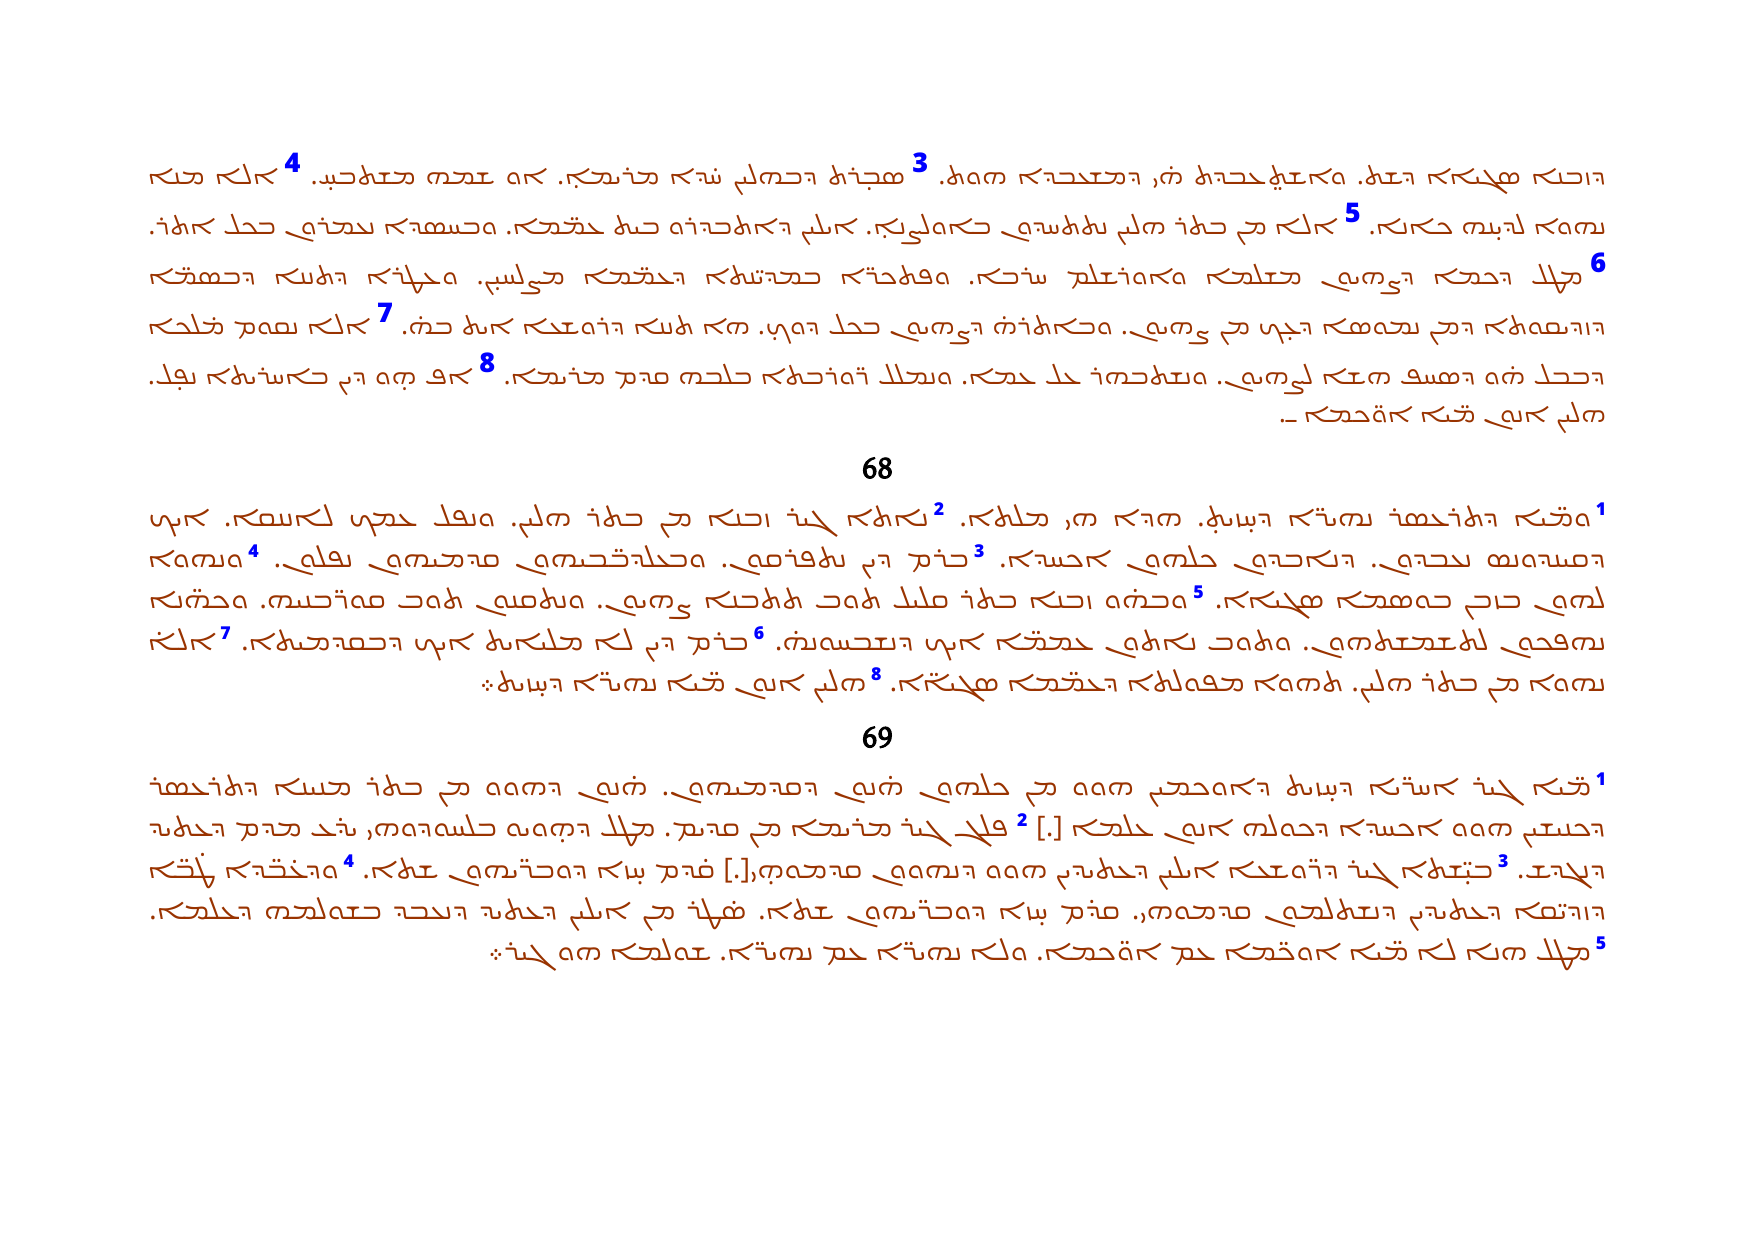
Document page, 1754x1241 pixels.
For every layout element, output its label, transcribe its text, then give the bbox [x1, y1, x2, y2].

text 1 ܡ̈ܝܐ ܓܝܪ ܐܚܖ̈ܝܐ ܕܚ̣ܙܝܬ ܕܐܘܟܡܝܢ ܗܘܘ ܡܢ ܟܠܗܘܢ ܗ̇ܢܘܢ ܕܩܕܡܝܗܘܢ. ܗ̇ܢܘܢ ܕܗܘܘ ܡܢ ܒܬܪ ܡܢܝܢܐ ܕܬܪܥܣܪ ܕܟܢܝܫܝܢ ܗܘܘ ܐܟܚܕܐ ܕܟܘܠܗ ܐܢܘܢ ܥܠܡܐ [.] 2 ܦܠܓ ܓܝܪ ܡܪܝܡܐ ܡܢ ܩܕܝܡ. ܡܛܠ ܕܗ̣ܘܝܘ ܒܠܚܘܕܘܗܝ ܝܕ̇ܥ ܡܕܡ ܕܥܬܝܕ ܕܢܓܕܫ. 3 ܒܝ̣̈ܫܬܐ ܓܝܪ ܕܖ̈ܘܫܥܐ ܐܝܠܝܢ ܕܥܬܝܕܝܢ ܗܘܘ ܕܢܗܘܘܢ ܩܕܡܘܗ̣ܝ[.] ܩ̇ܕܡ ܚ̣ܙܐ ܕܘܒܖ̈ܝܗܘܢ ܫܬܐ. 4 ܘܕܥ̇ܒ̈ܕܐ ܛ̇ܒ̈ܐ ܕܙܕܝ̈ܩܐ ܕܥܬܝܕܝܢ ܕܢܫܬܠܡܘܢ ܩܕܡܘܗܝ. ܩܕ̇ܡ ܚ̣ܙܐ ܕܘܒܖ̈ܝܗܘܢ ܫܬܐ. ܣ̇ܛܪ ܡܢ ܐܝܠܝܢ ܕܥܬܝܕ ܕܢܥܒܕ ܒܫܘܠܡܗ ܕܥܠܡܐ. 5 ܡܛܠ ܗܢܐ ܠܐ ܡ̈ܝܐ ܐܘܟ̈ܡܐ ܥܡ ܐܘ̈ܟܡܐ. ܘܠܐ ܢܗܝܖ̈ܐ ܥܡ ܢܗܝܖ̈ܐ. ܫܘܠܡܐ ܗܘ ܓܝܪ܀ [148, 769, 1606, 974]
text 69 [148, 718, 1606, 756]
text 1 ܘܡ̈ܝܐ ܕܬܪܥܣܪ ܢܗܝܖ̈ܐ ܕܚ̣ܙܝܬ̣. ܗܕܐ ܗܝ ܡܠܬܐ. 2 ܢܐܬܐ ܓܝܪ ܙܒܢܐ ܡܢ ܒܬܪ ܗܠܝܢ. ܘܢܦܠ ܥܡܟ ܠܐܢܢܩܐ. ܐܝܟ ܕܩܝܢܕܘܢܣ ܢܥܒܕܘܢ. ܕܢܐܒܕܘܢ ܟܠܗܘܢ ܐܟܚܕܐ. 3 ܒܪܡ ܕܝܢ ܢܬܦܪܩܘܢ. ܘܒܥܠܕܒ̈ܒܝܗܘܢ ܩܕܡܝܗܘܢ ܢܦܠܘܢ. 4 ܘܢܗܘܐ ܠܗܘܢ ܒܙܒܢ ܒܘܣܡܐ ܣܓܝܐܐ. 5 ܘܒܗ̇ܘ ܙܒܢܐ ܒܬܪ ܩܠܝܠ ܬܘܒ ܬܬܒܢܐ ܨܗܝܘܢ. ܘܢܬܩܢܘܢ ܬܘܒ ܩܘܖ̈ܒܢܝܗ. ܘܟܗ̈ܢܐ ܢܗܦܟܘܢ ܠܬܫܡܫܬܗܘܢ. ܘܬܘܒ ܢܐܬܘܢ ܥܡܡ̈ܐ ܐܝܟ ܕܢܫܒܚܘܢܗ̇. 6 ܒܪܡ ܕܝܢ ܠܐ ܡܠܝܐܝܬ ܐܝܟ ܕܒܩܕܡܝܬܐ. 7 ܐܠܐ̇ ܢܗܘܐ ܡܢ ܒܬܪ ܗܠܝܢ. ܬܗܘܐ ܡܦܘܠܬܐ ܕܥܡ̈ܡܐ ܣܓܝܐ̈ܐ. 8 ܗܠܝܢ ܐܢܘܢ ܡ̈ܝܐ ܢܗܝܖ̈ܐ ܕܚ̣ܙܝܬ܀ [148, 499, 1606, 705]
text 68 [148, 448, 1606, 487]
text ܕܙܒܢܐ ܣܓܝܐܐ ܕܫܬ. ܘܐܫܬ̤ܥܒܕܬ ܗ̇ܝ ܕܡܫܥܒܕܐ ܗܘܬ. 3 ܣܒ̣ܪܬ ܕܒܗܠܝܢ ܚ̇ܕܐ ܡܪܝܡܐ̣. ܐܘ ܫܡܗ ܡܫܬܒܚ̣. 4 ܐܠܐ ܡܢܐ ܢܗܘܐ ܠܕܝ̣ܢܗ ܟܐܢܐ. 5 ܐܠܐ ܡܢ ܒܬܪ ܗܠܝܢ ܢܬܬܚܕܘܢ ܒܐܘܠܨܢܐ̣. ܐܝܠܝܢ ܕܐܬܒܕܪܘ ܒܝܬ ܥܡ̈ܡܐ. ܘܒܚܣܕܐ ܢܥܡܪܘܢ ܒܟܠ ܐܬܪ. 6 ܡܛܠ ܕܟܡܐ ܕܨܗܝܘܢ ܡܫܠܡܐ ܘܐܘܪܫܠܡ ܚܪܒܐ. ܘܦܬܟܖ̈ܐ ܒܡܕܝ̈ܢܬܐ ܕܥܡ̈ܡܐ ܡܨܠܚܝ̣ܢ. ܘܥܛܪܐ ܕܬܢܢܐ ܕܒܣܡ̈ܐ ܕܙܕܝܩܘܬܐ ܕܡܢ ܢܡܘܣܐ ܕܥ̣ܟ ܡܢ ܨܗܝܘܢ. ܘܒܐܬܪܗ̇ ܕܨܗܝܘܢ ܒܟܠ ܕܘܟ̣. ܗܐ ܬܢܢܐ ܕܪܘܫܥܐ ܐܝܬ ܒܗ̇. 7 ܐܠܐ ܢܩܘܡ ܡ̇ܠܟܐ ܕܒܒܠ ܗ̇ܘ ܕܣܚܦ ܗܫܐ ܠܨܗܝܘܢ. ܘܢܫܬܒܗܪ ܥܠ ܥܡܐ. ܘܢܡܠܠ ܖ̈ܘܪܒܬܐ ܒܠܒܗ ܩܕܡ ܡܪܝܡܐ. 8 ܐܦ ܗ̣ܘ ܕܝܢ ܒܐܚܪܝܬܐ ܢܦ̣ܠ. ܗܠܝܢ ܐܢܘܢ ܡ̈ܝܐ ܐܘ̈ܟܡܐ ـ. [148, 148, 1606, 436]
